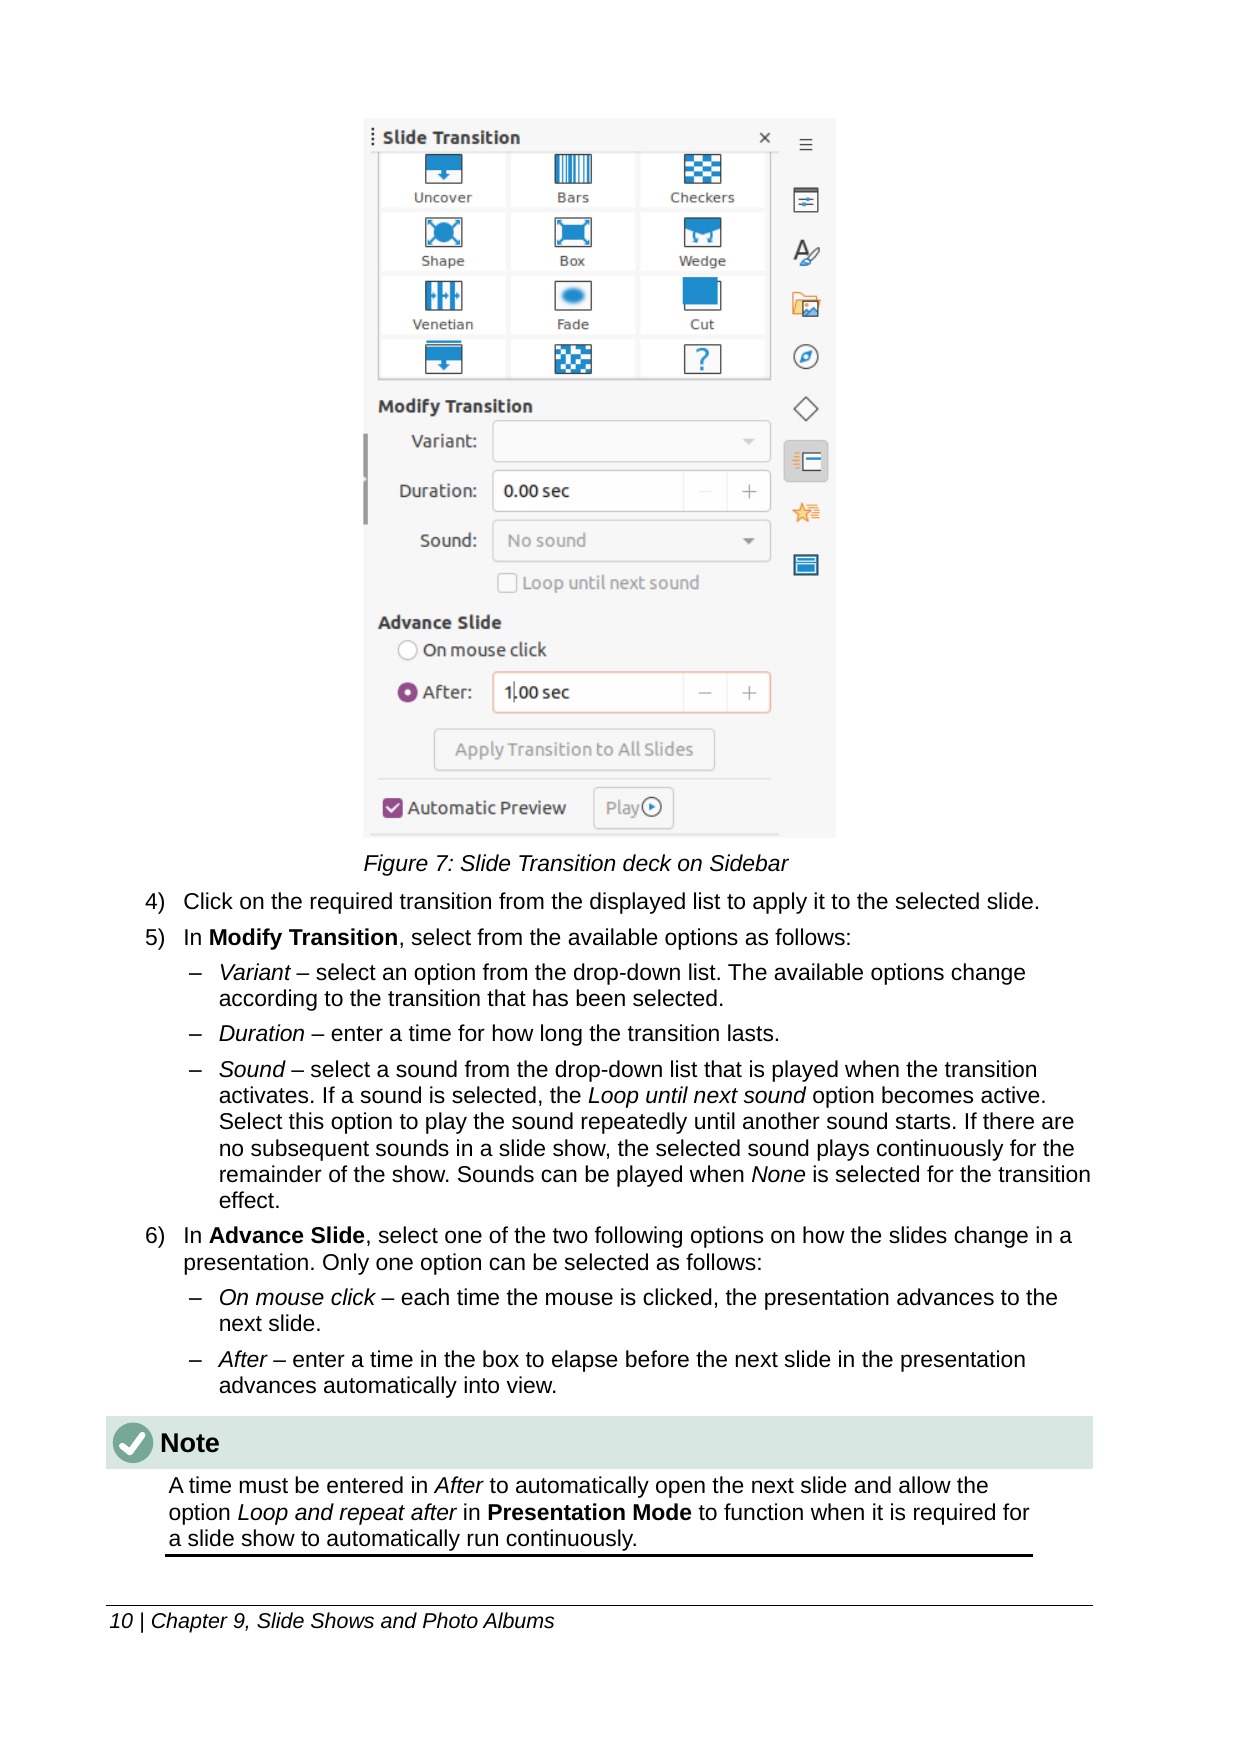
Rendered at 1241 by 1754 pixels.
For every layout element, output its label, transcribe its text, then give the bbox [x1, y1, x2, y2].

list Click on the required transition from the displayed list to apply it to the selected slide. [165, 888, 1093, 915]
list Sound – select a sound from the drop-down list that is played when the transition activates. If a sound is selected, the Loop until next sound option becomes active. Select this option to play the sound repeatedly until another sound starts. If there are no subsequent sounds in a slide show, the selected sound plays continuously for the remainder of the show. Sounds can be played when None is selected for the transition effect. [189, 1056, 1093, 1214]
list On mouse click – each time the mouse is clicked, the presentation advances to the next slide. [189, 1284, 1093, 1337]
subtitle Note [106, 1416, 1093, 1469]
text A time must be entered in After to automatically open the next slide and allow the option Loop and repeat after in Presentation Mode to function when it is required for a slide show to automatically run continuously. [165, 1469, 1033, 1554]
list In Advance Slide, select one of the two following options on how the slides change in a presentation. Only one option can be selected as follows: [165, 1222, 1093, 1275]
list Variant – select an option from the drop-down list. The available options change according to the transition that has been selected. [189, 959, 1093, 1011]
list After – enter a time in the box to elapse before the next slide in the presentation advances automatically into view. [189, 1346, 1093, 1398]
text Figure 7: Slide Transition deck on Sidebar [363, 850, 836, 876]
picture [363, 118, 836, 838]
list Duration – enter a time for how long the transition lasts. [189, 1020, 1093, 1047]
list In Modify Transition, select from the available options as follows: [165, 923, 1093, 950]
